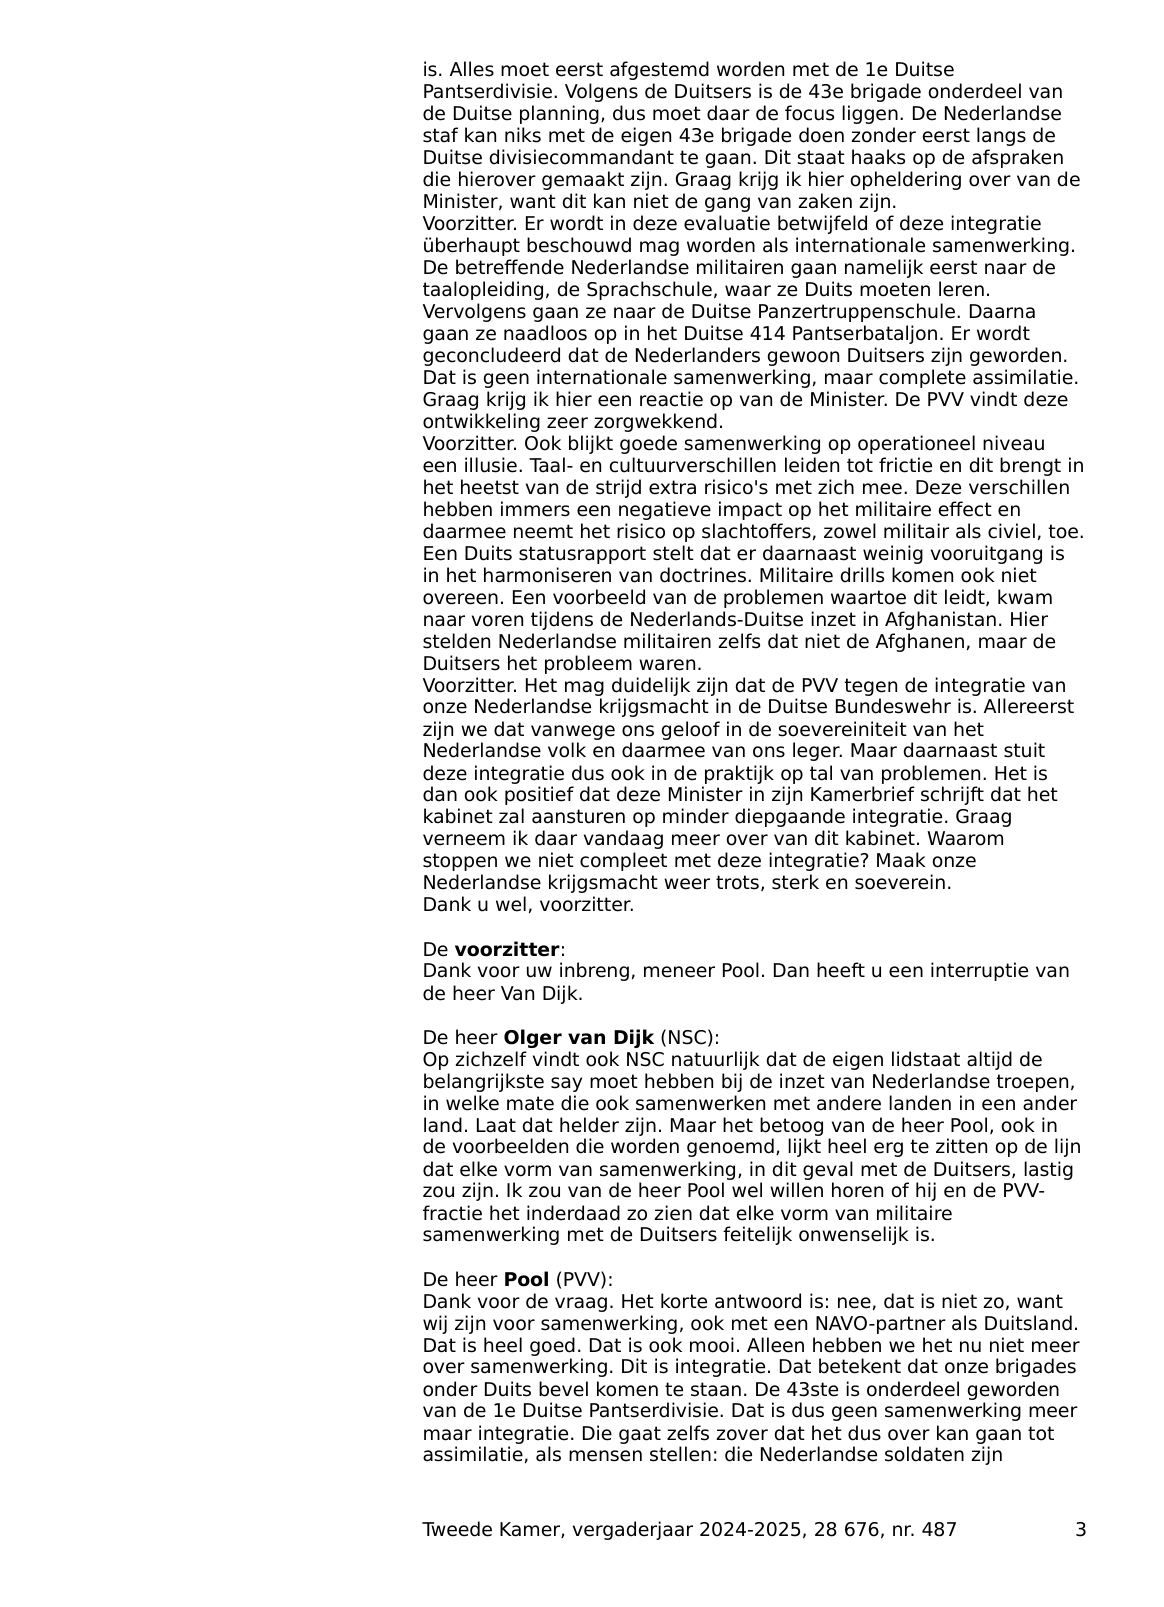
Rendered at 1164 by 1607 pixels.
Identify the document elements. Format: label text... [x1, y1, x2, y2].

text is. Alles moet eerst afgestemd worden met de 1e Duitse Pantserdivisie. Volgens de Duitsers is de 43e brigade onderdeel van de Duitse planning, dus moet daar de focus liggen. De Nederlandse staf kan niks met de eigen 43e brigade doen zonder eerst langs de Duitse divisiecommandant te gaan. Dit staat haaks op de afspraken die hierover gemaakt zijn. Graag krijg ik hier opheldering over van de Minister, want dit kan niet de gang van zaken zijn. [422, 59, 1087, 213]
text De voorzitter: [422, 938, 1087, 960]
text De heer Pool (PVV): [422, 1268, 1087, 1291]
text Voorzitter. Het mag duidelijk zijn dat de PVV tegen de integratie van onze Nederlandse krijgsmacht in de Duitse Bundeswehr is. Allereerst zijn we dat vanwege ons geloof in de soevereiniteit van het Nederlandse volk en daarmee van ons leger. Maar daarnaast stuit deze integratie dus ook in de praktijk op tal van problemen. Het is dan ook positief dat deze Minister in zijn Kamerbrief schrijft dat het kabinet zal aansturen op minder diepgaande integratie. Graag verneem ik daar vandaag meer over van dit kabinet. Waarom stoppen we niet compleet met deze integratie? Maak onze Nederlandse krijgsmacht weer trots, sterk en soeverein. [422, 674, 1087, 894]
text Dank u wel, voorzitter. [422, 894, 1087, 916]
text Dank voor uw inbreng, meneer Pool. Dan heeft u een interruptie van de heer Van Dijk. [422, 960, 1087, 1004]
text Voorzitter. Er wordt in deze evaluatie betwijfeld of deze integratie überhaupt beschouwd mag worden als internationale samenwerking. De betreffende Nederlandse militairen gaan namelijk eerst naar de taalopleiding, de Sprachschule, waar ze Duits moeten leren. Vervolgens gaan ze naar de Duitse Panzertruppenschule. Daarna gaan ze naadloos op in het Duitse 414 Pantserbataljon. Er wordt geconcludeerd dat de Nederlanders gewoon Duitsers zijn geworden. Dat is geen internationale samenwerking, maar complete assimilatie. Graag krijg ik hier een reactie op van de Minister. De PVV vindt deze ontwikkeling zeer zorgwekkend. [422, 213, 1087, 433]
text Dank voor de vraag. Het korte antwoord is: nee, dat is niet zo, want wij zijn voor samenwerking, ook met een NAVO-partner als Duitsland. Dat is heel goed. Dat is ook mooi. Alleen hebben we het nu niet meer over samenwerking. Dit is integratie. Dat betekent dat onze brigades onder Duits bevel komen te staan. De 43ste is onderdeel geworden van de 1e Duitse Pantserdivisie. Dat is dus geen samenwerking meer maar integratie. Die gaat zelfs zover dat het dus over kan gaan tot assimilatie, als mensen stellen: die Nederlandse soldaten zijn [422, 1291, 1087, 1466]
text De heer Olger van Dijk (NSC): [422, 1027, 1087, 1048]
text Voorzitter. Ook blijkt goede samenwerking op operationeel niveau een illusie. Taal- en cultuurverschillen leiden tot frictie en dit brengt in het heetst van de strijd extra risico's met zich mee. Deze verschillen hebben immers een negatieve impact op het militaire effect en daarmee neemt het risico op slachtoffers, zowel militair als civiel, toe. Een Duits statusrapport stelt dat er daarnaast weinig vooruitgang is in het harmoniseren van doctrines. Militaire drills komen ook niet overeen. Een voorbeeld van de problemen waartoe dit leidt, kwam naar voren tijdens de Nederlands-Duitse inzet in Afghanistan. Hier stelden Nederlandse militairen zelfs dat niet de Afghanen, maar de Duitsers het probleem waren. [422, 433, 1087, 674]
text Op zichzelf vindt ook NSC natuurlijk dat de eigen lidstaat altijd de belangrijkste say moet hebben bij de inzet van Nederlandse troepen, in welke mate die ook samenwerken met andere landen in een ander land. Laat dat helder zijn. Maar het betoog van de heer Pool, ook in de voorbeelden die worden genoemd, lijkt heel erg te zitten op de lijn dat elke vorm van samenwerking, in dit geval met de Duitsers, lastig zou zijn. Ik zou van de heer Pool wel willen horen of hij en de PVV-fractie het inderdaad zo zien dat elke vorm van militaire samenwerking met de Duitsers feitelijk onwenselijk is. [422, 1048, 1087, 1246]
